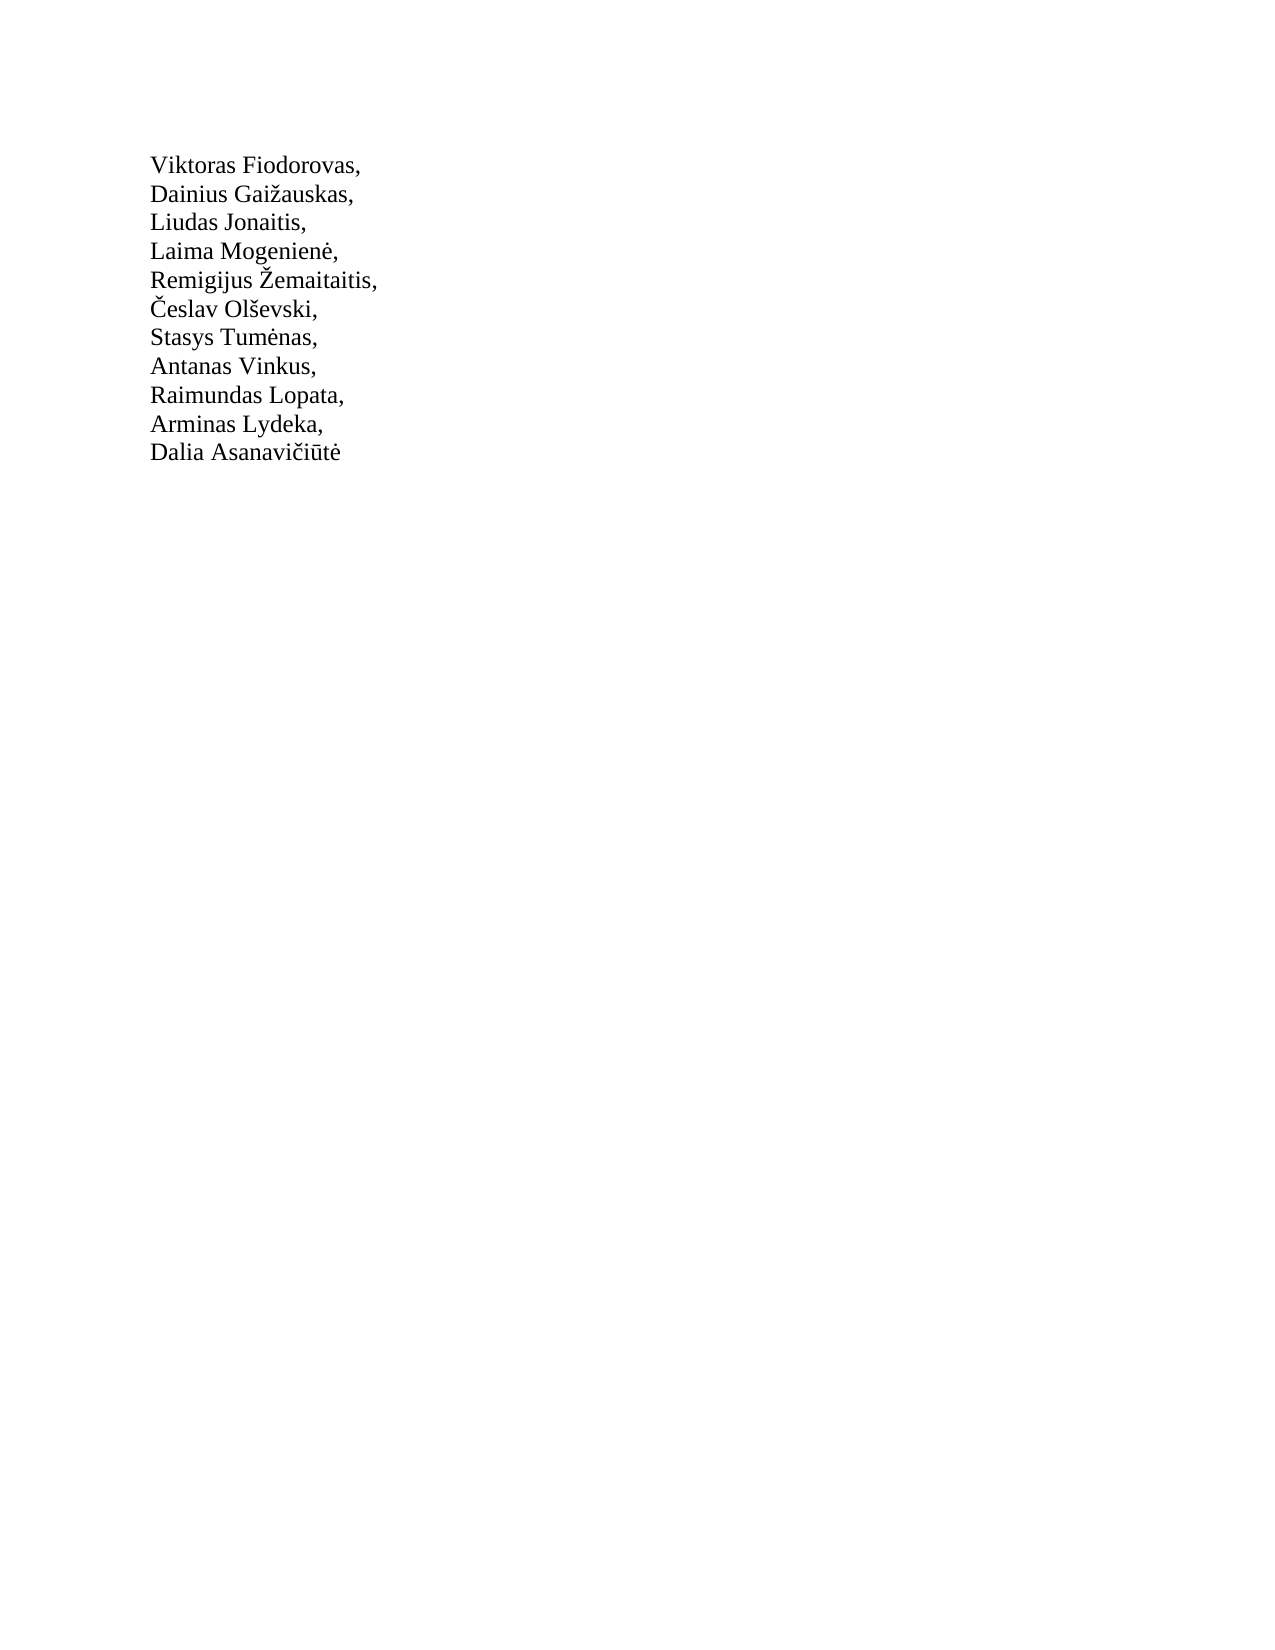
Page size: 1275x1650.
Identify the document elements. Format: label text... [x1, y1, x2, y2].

text Česlav Olševski, [150, 294, 1125, 322]
text Dalia Asanavičiūtė [150, 437, 1125, 466]
text Liudas Jonaitis, [150, 207, 1125, 236]
text Arminas Lydeka, [150, 409, 1125, 437]
text Antanas Vinkus, [150, 351, 1125, 380]
text Raimundas Lopata, [150, 380, 1125, 409]
text Laima Mogenienė, [150, 236, 1125, 265]
text Dainius Gaižauskas, [150, 179, 1125, 207]
text Viktoras Fiodorovas, [150, 150, 1125, 179]
text Remigijus Žemaitaitis, [150, 265, 1125, 294]
text Stasys Tumėnas, [150, 322, 1125, 351]
